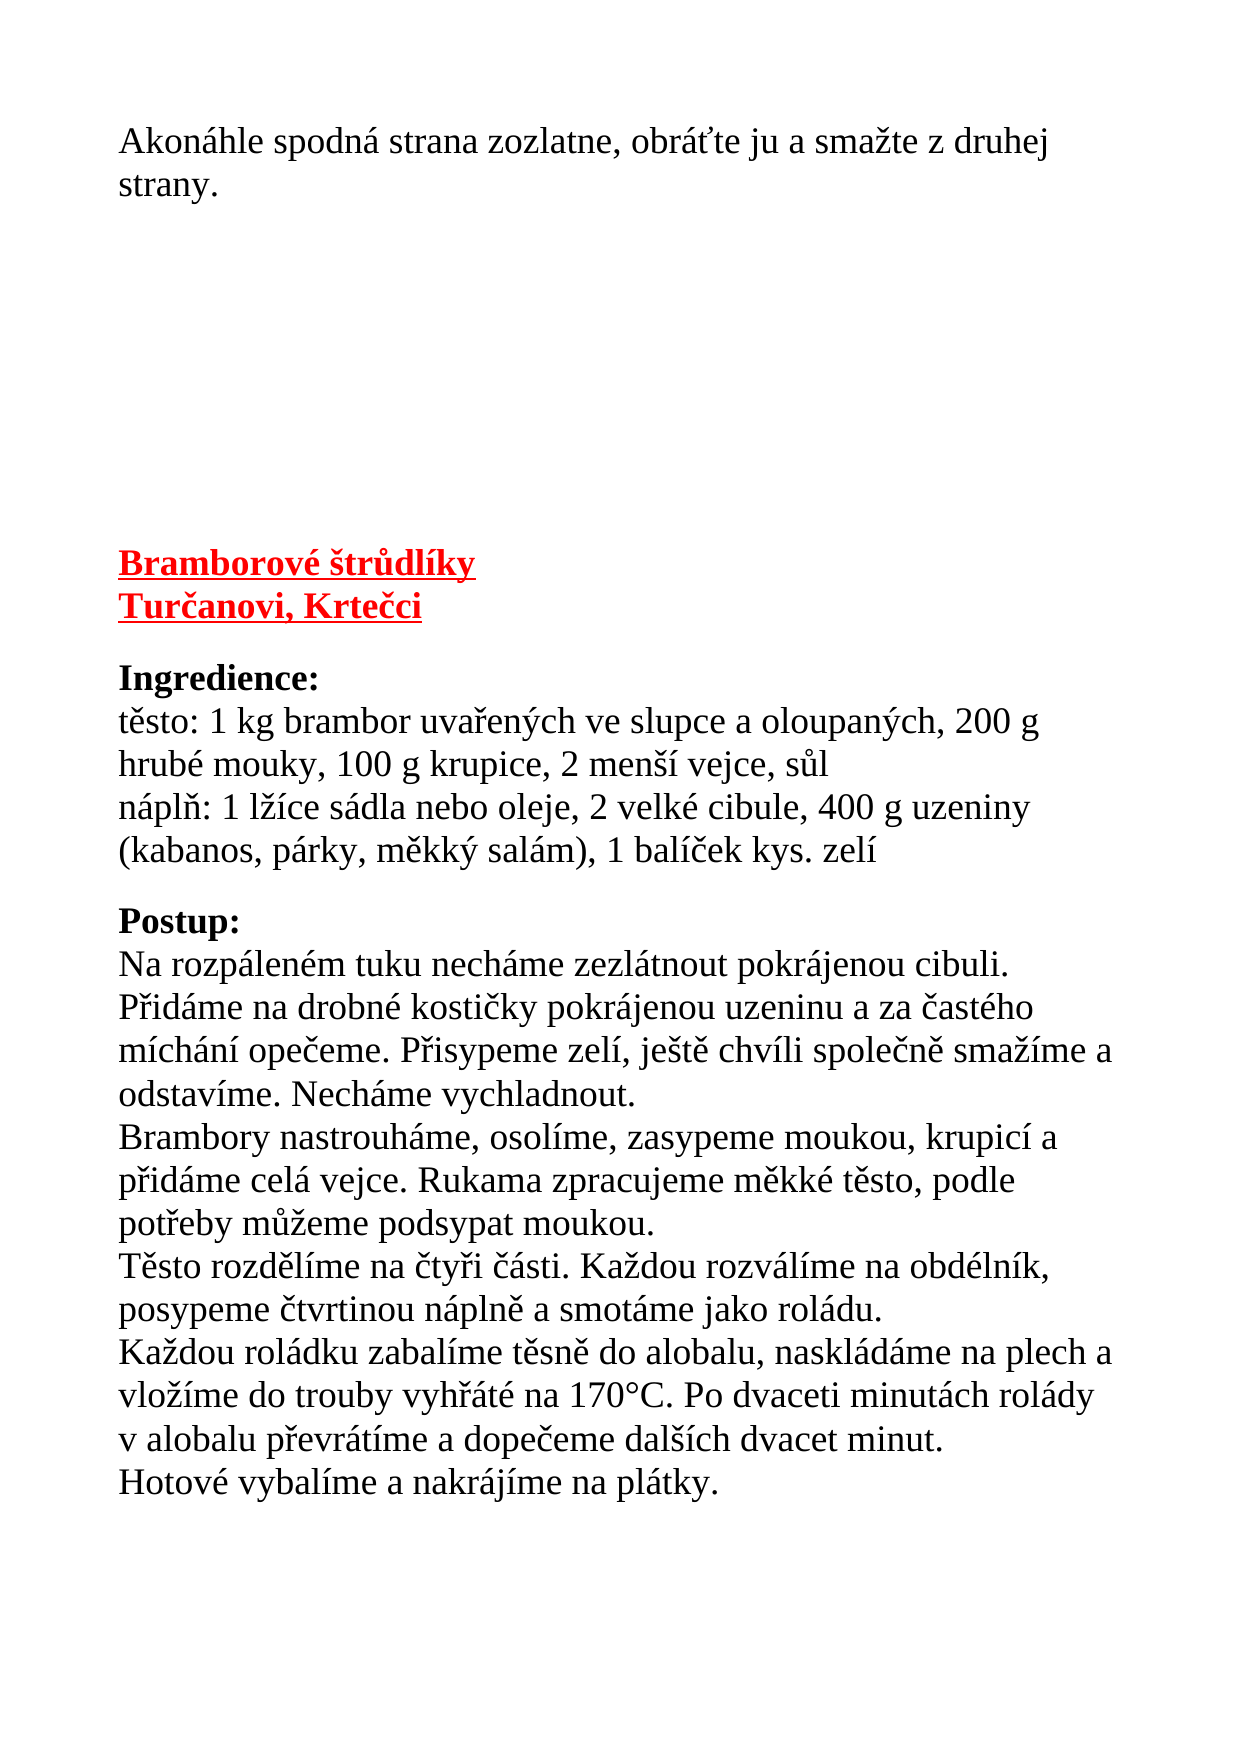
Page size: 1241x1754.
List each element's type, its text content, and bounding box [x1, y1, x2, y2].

text těsto: 1 kg brambor uvařených ve slupce a oloupaných, 200 g hrubé mouky, 100 g krupice, 2 menší vejce, sůl náplň: 1 lžíce sádla nebo oleje, 2 velké cibule, 400 g uzeniny (kabanos, párky, měkký salám), 1 balíček kys. zelí [118, 698, 1122, 871]
text Hotové vybalíme a nakrájíme na plátky. [118, 1459, 1122, 1502]
text Těsto rozdělíme na čtyři části. Každou rozválíme na obdélník, posypeme čtvrtinou náplně a smotáme jako roládu. [118, 1243, 1122, 1330]
text Bramborové štrůdlíky [118, 541, 1122, 584]
text Postup: [118, 898, 1122, 942]
text Každou roládku zabalíme těsně do alobalu, naskládáme na plech a vložíme do trouby vyhřáté na 170°C. Po dvaceti minutách rolády v alobalu převrátíme a dopečeme dalších dvacet minut. [118, 1330, 1122, 1459]
text Turčanovi, Krtečci [118, 584, 1122, 627]
text Ingredience: [118, 655, 1122, 698]
text Na rozpáleném tuku necháme zezlátnout pokrájenou cibuli. Přidáme na drobné kostičky pokrájenou uzeninu a za častého míchání opečeme. Přisypeme zelí, ještě chvíli společně smažíme a odstavíme. Necháme vychladnout. [118, 942, 1122, 1114]
text Brambory nastrouháme, osolíme, zasypeme moukou, krupicí a přidáme celá vejce. Rukama zpracujeme měkké těsto, podle potřeby můžeme podsypat moukou. [118, 1114, 1122, 1243]
text Akonáhle spodná strana zozlatne, obráťte ju a smažte z druhej strany. [118, 118, 1122, 204]
